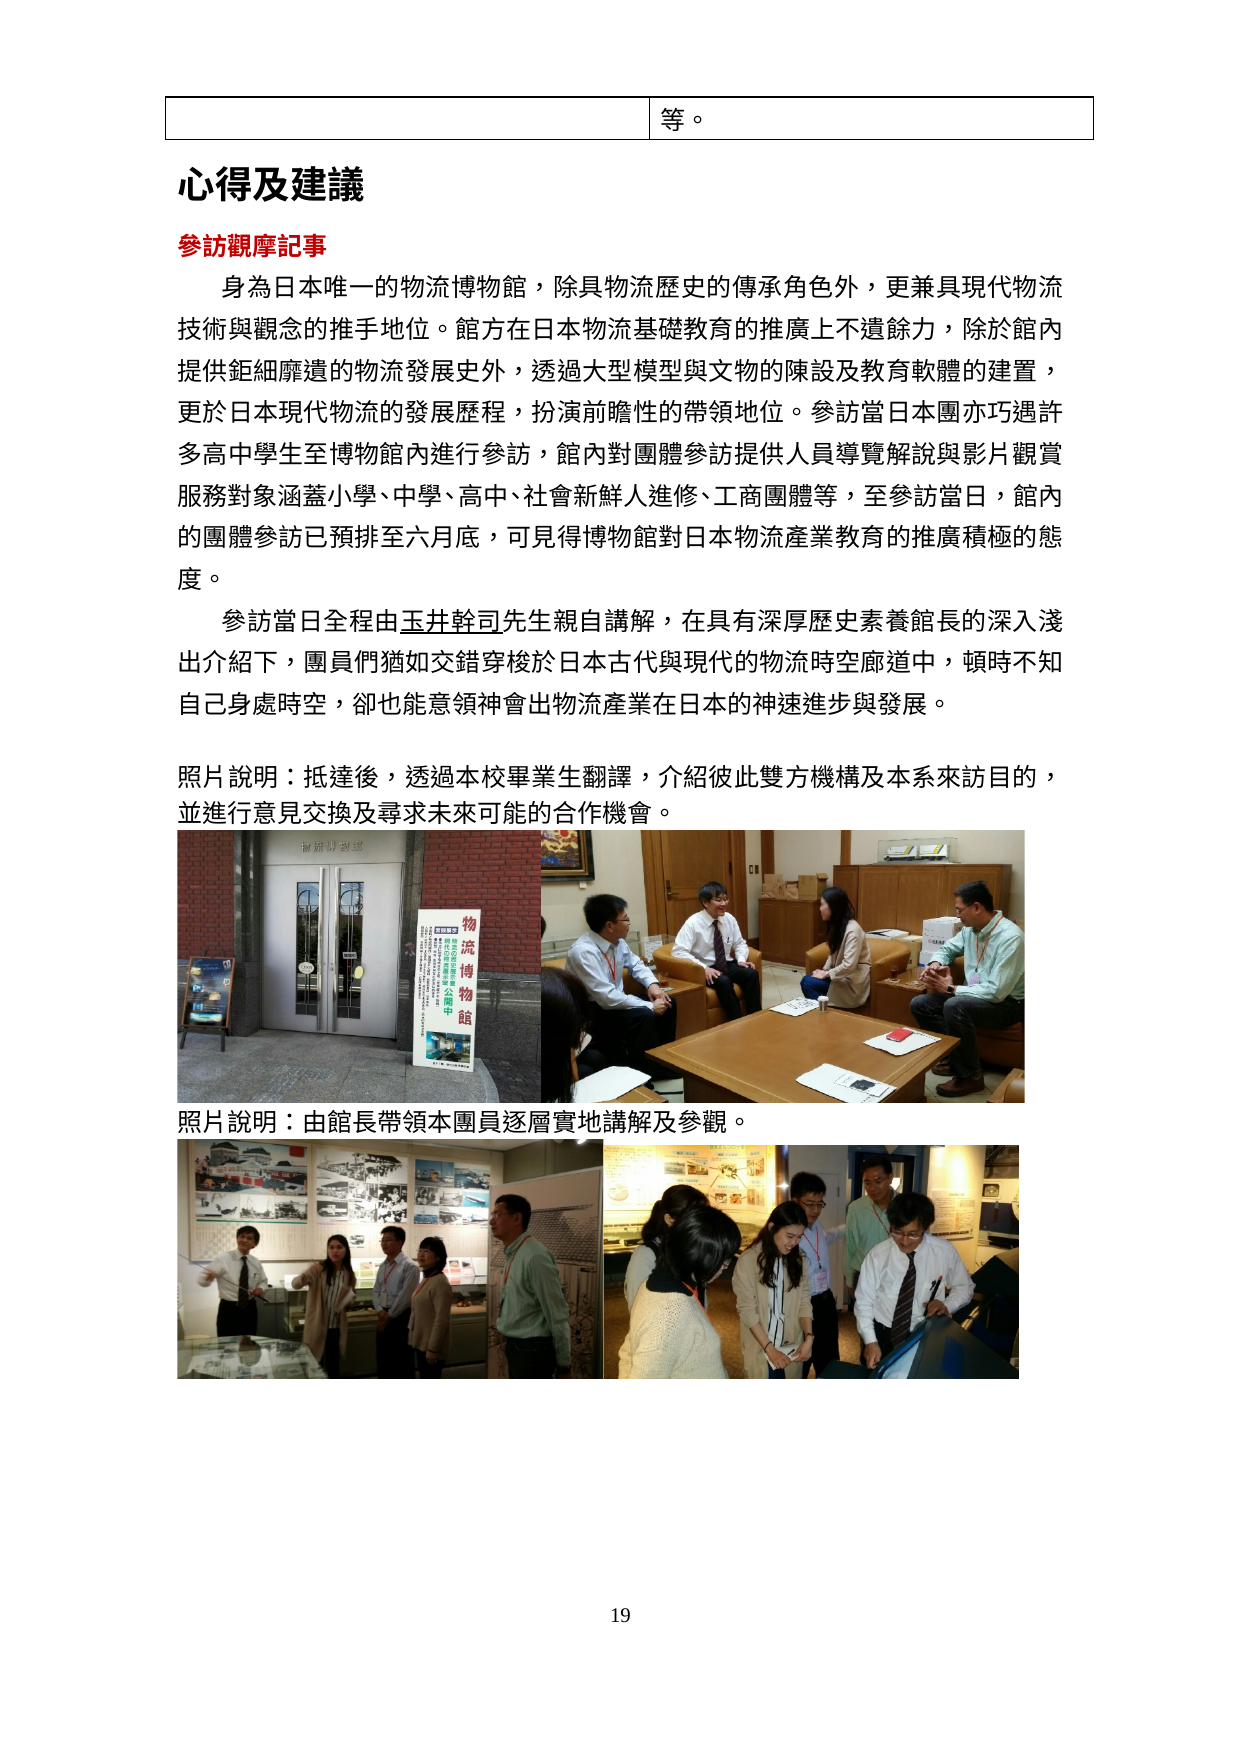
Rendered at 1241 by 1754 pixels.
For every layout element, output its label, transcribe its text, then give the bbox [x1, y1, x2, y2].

text 參訪當日全程由玉井幹司先生親自講解，在具有深厚歷史素養館長的深入淺出介紹下，團員們猶如交錯穿梭於日本古代與現代的物流時空廊道中，頓時不知自己身處時空，卻也能意領神會出物流產業在日本的神速進步與發展。 [177, 598, 1063, 723]
picture [177, 1139, 1019, 1379]
table_header [166, 98, 649, 139]
text 照片說明：抵達後，透過本校畢業生翻譯，介紹彼此雙方機構及本系來訪目的，並進行意見交換及尋求未來可能的合作機會。 [177, 758, 1063, 830]
picture [177, 830, 1025, 1103]
text 身為日本唯一的物流博物館，除具物流歷史的傳承角色外，更兼具現代物流技術與觀念的推手地位。館方在日本物流基礎教育的推廣上不遺餘力，除於館內提供鉅細靡遺的物流發展史外，透過大型模型與文物的陳設及教育軟體的建置，更於日本現代物流的發展歷程，扮演前瞻性的帶領地位。參訪當日本團亦巧遇許多高中學生至博物館內進行參訪，館內對團體參訪提供人員導覽解說與影片觀賞，服務對象涵蓋小學、中學、高中、社會新鮮人進修、工商團體等，至參訪當日，館內的團體參訪已預排至六月底，可見得博物館對日本物流產業教育的推廣積極的態度。 [177, 265, 1063, 598]
text 心得及建議 [177, 140, 1063, 223]
table_header 等。 [650, 98, 1093, 139]
text 照片說明：由館長帶領本團員逐層實地講解及參觀。 [177, 1103, 1063, 1139]
text 參訪觀摩記事 [177, 223, 1063, 265]
